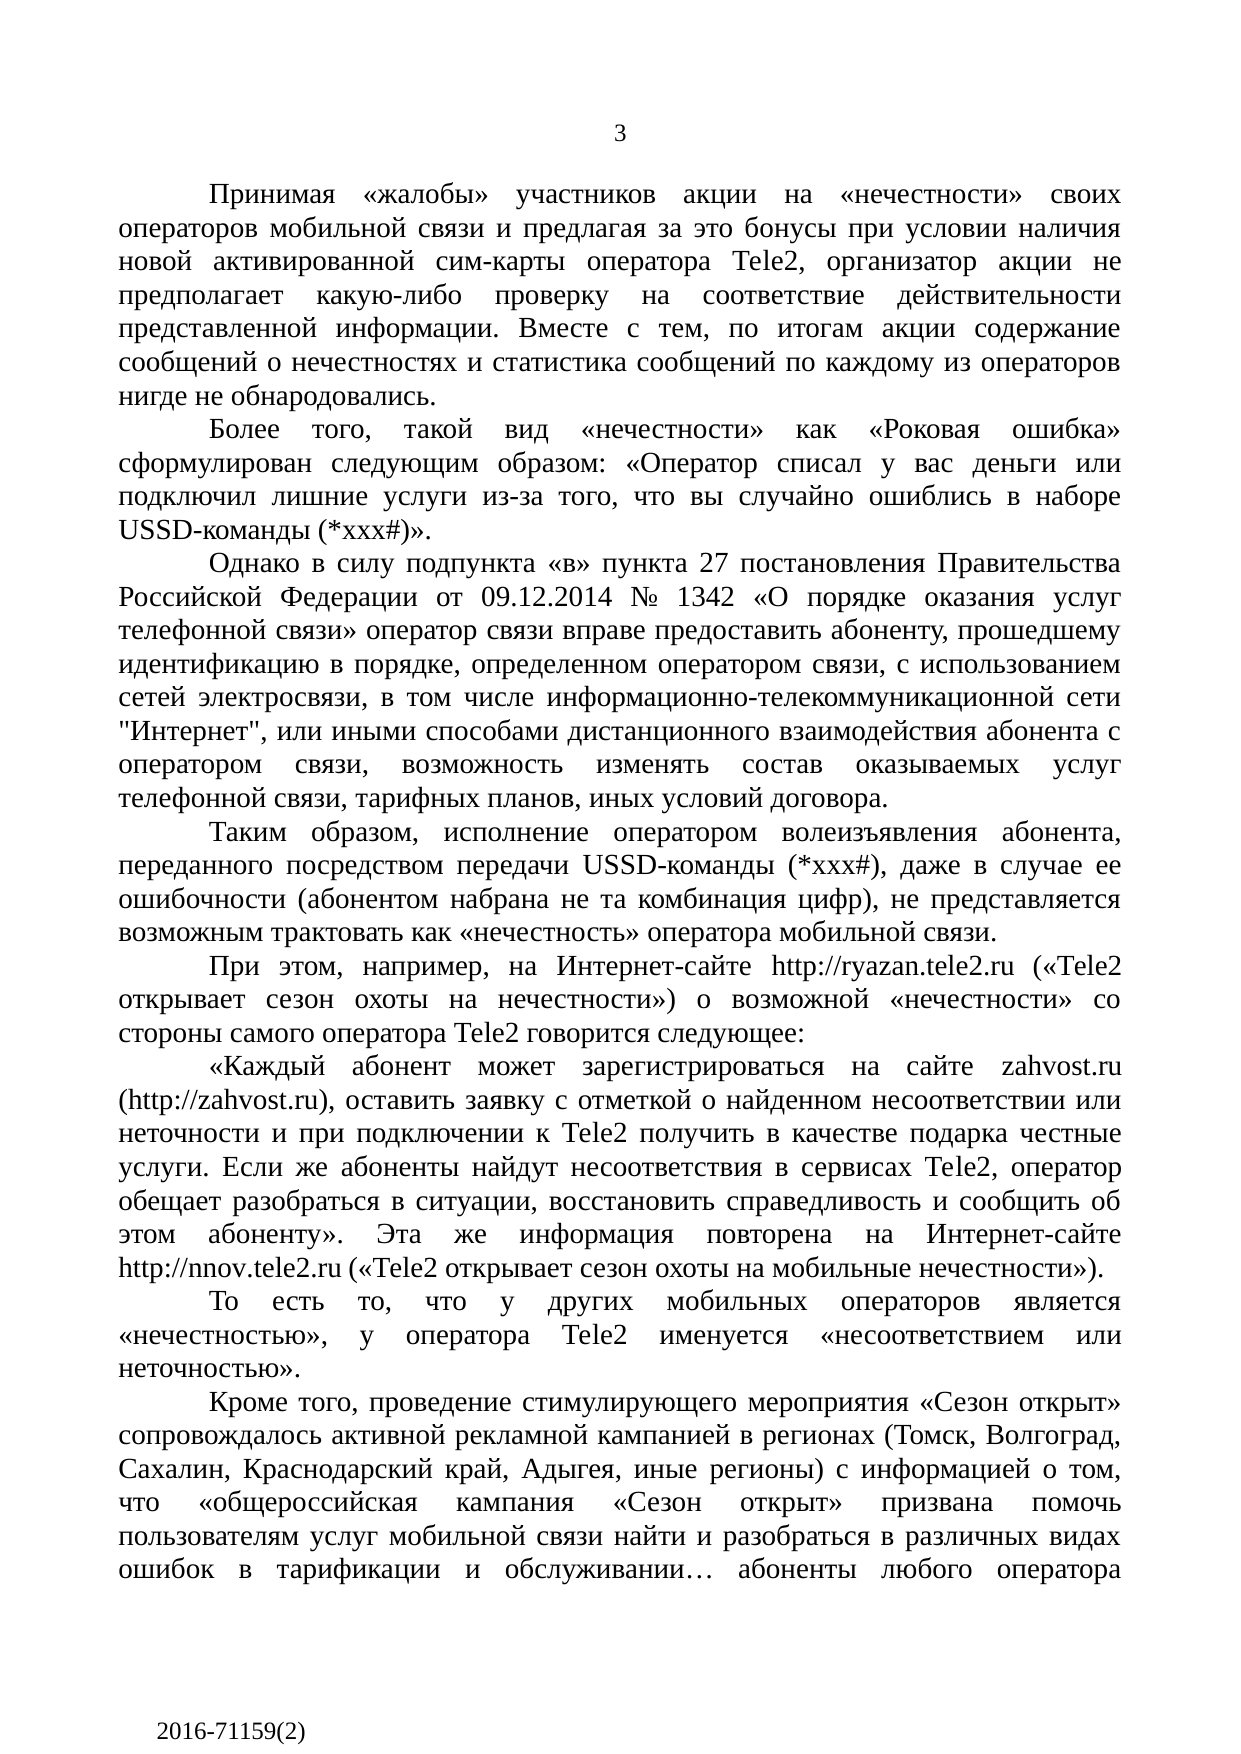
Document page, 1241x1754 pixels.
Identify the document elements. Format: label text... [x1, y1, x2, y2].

text То есть то, что у других мобильных операторов является «нечестностью», у оператора Теlе2 именуется «несоответствием или неточностью». [118, 1283, 1122, 1384]
text Более того, такой вид «нечестности» как «Роковая ошибка» сформулирован следующим образом: «Оператор списал у вас деньги или подключил лишние услуги из-за того, что вы случайно ошиблись в наборе USSD-команды (*ххх#)». [118, 411, 1122, 545]
text Однако в силу подпункта «в» пункта 27 постановления Правительства Российской Федерации от 09.12.2014 № 1342 «О порядке оказания услуг телефонной связи» оператор связи вправе предоставить абоненту, прошедшему идентификацию в порядке, определенном оператором связи, с использованием сетей электросвязи, в том числе информационно-телекоммуникационной сети "Интернет", или иными способами дистанционного взаимодействия абонента с оператором связи, возможность изменять состав оказываемых услуг телефонной связи, тарифных планов, иных условий договора. [118, 545, 1122, 814]
text Кроме того, проведение стимулирующего мероприятия «Сезон открыт» сопровождалось активной рекламной кампанией в регионах (Томск, Волгоград, Сахалин, Краснодарский край, Адыгея, иные регионы) с информацией о том, что «общероссийская кампания «Сезон открыт» призвана помочь пользователям услуг мобильной связи найти и разобраться в различных видах ошибок в тарификации и обслуживании… абоненты любого оператора [118, 1384, 1122, 1585]
text «Каждый абонент может зарегистрироваться на сайте zahvost.ru (http://zahvost.ru), оставить заявку с отметкой о найденном несоответствии или неточности и при подключении к Теlе2 получить в качестве подарка честные услуги. Если же абоненты найдут несоответствия в сервисах Теlе2, оператор обещает разобраться в ситуации, восстановить справедливость и сообщить об этом абоненту». Эта же информация повторена на Интернет-сайте http://nnov.tele2.ru («Теlе2 открывает сезон охоты на мобильные нечестности»). [118, 1048, 1122, 1283]
text При этом, например, на Интернет-сайте http://ryazan.tele2.ru («Теlе2 открывает сезон охоты на нечестности») о возможной «нечестности» со стороны самого оператора Теlе2 говорится следующее: [118, 948, 1122, 1048]
text Таким образом, исполнение оператором волеизъявления абонента, переданного посредством передачи USSD-команды (*ххх#), даже в случае ее ошибочности (абонентом набрана не та комбинация цифр), не представляется возможным трактовать как «нечестность» оператора мобильной связи. [118, 814, 1122, 948]
text Принимая «жалобы» участников акции на «нечестности» своих операторов мобильной связи и предлагая за это бонусы при условии наличия новой активированной сим-карты оператора Теlе2, организатор акции не предполагает какую-либо проверку на соответствие действительности представленной информации. Вместе с тем, по итогам акции содержание сообщений о нечестностях и статистика сообщений по каждому из операторов нигде не обнародовались. [118, 176, 1122, 411]
